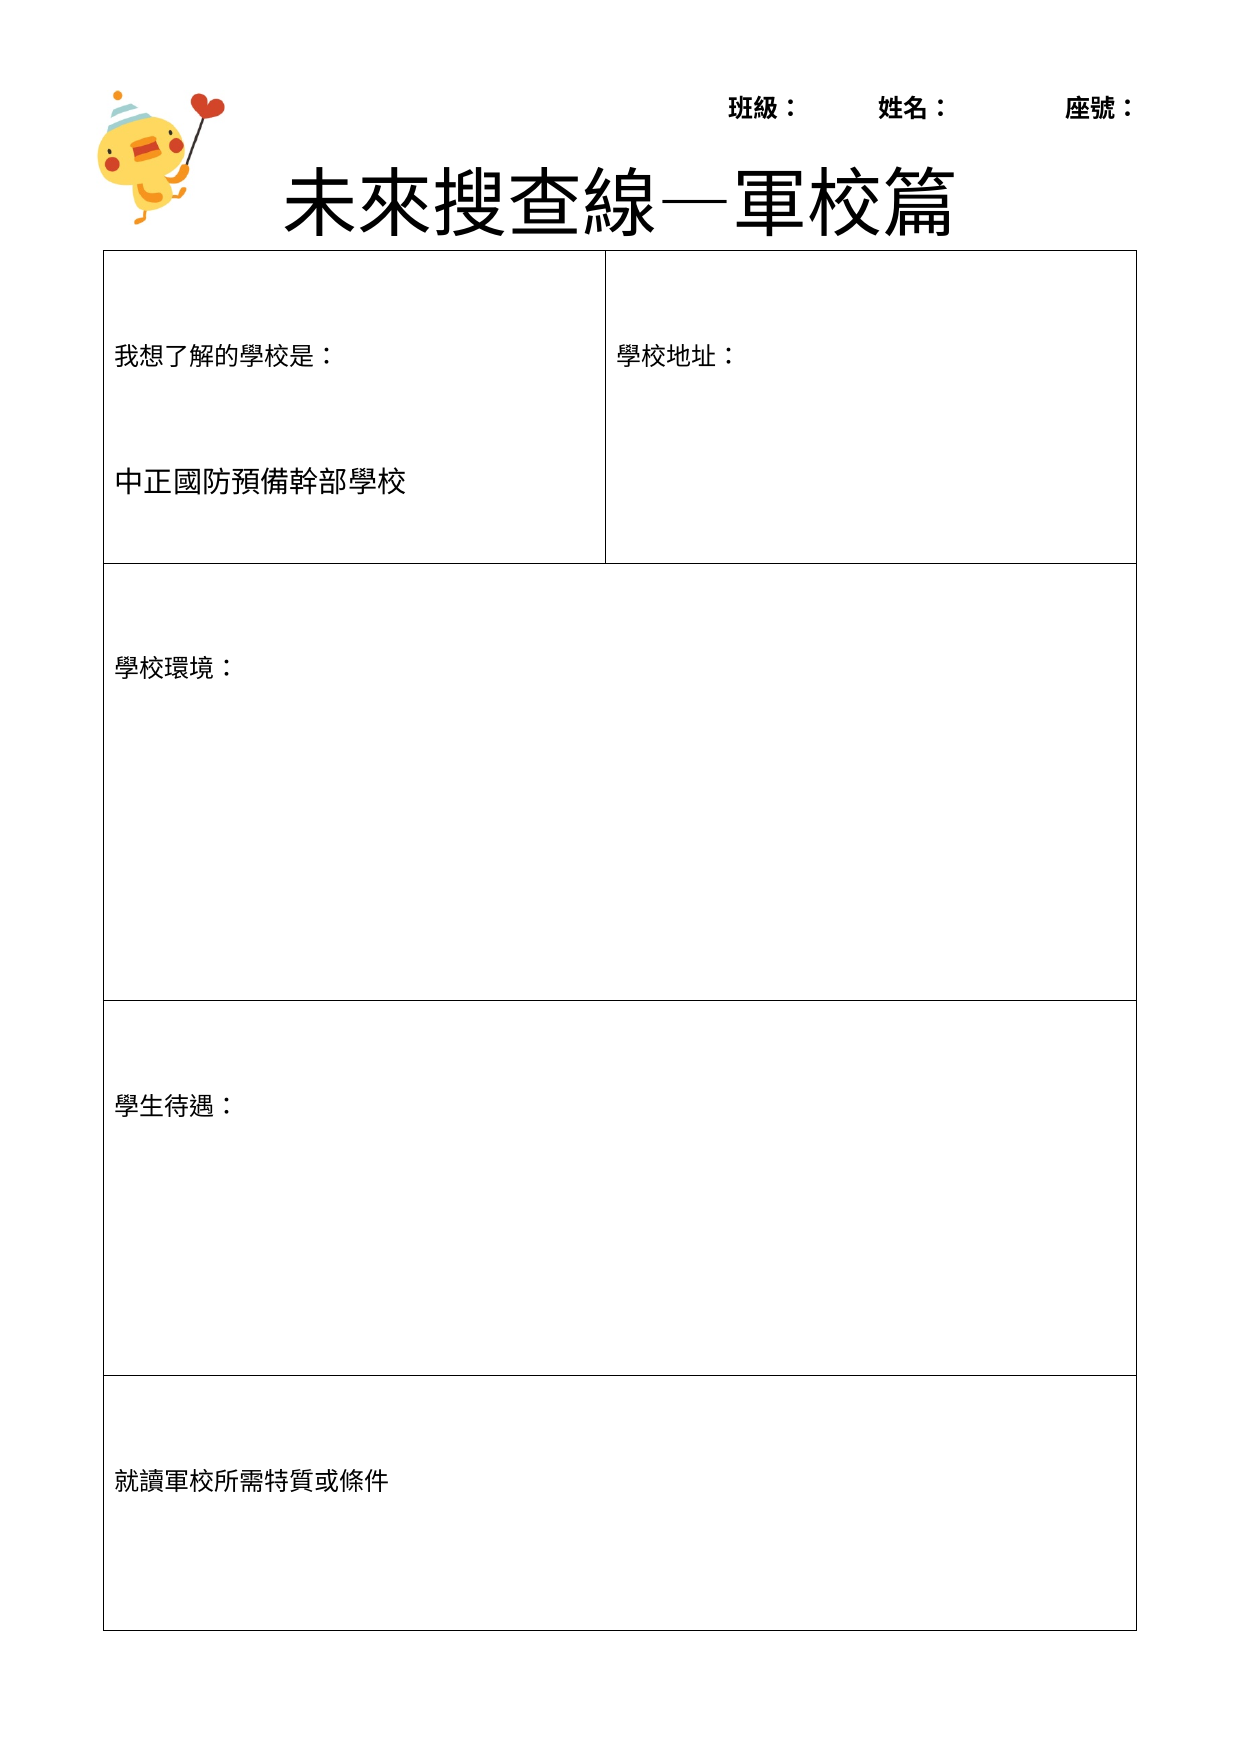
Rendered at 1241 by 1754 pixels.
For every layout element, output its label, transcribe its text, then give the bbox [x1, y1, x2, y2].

text 未來搜查線—軍校篇 [118, 81, 1166, 250]
table_cell 學生待遇： [104, 1001, 1136, 1375]
table_header 我想了解的學校是： 中正國防預備幹部學校 [104, 251, 605, 563]
table_cell 就讀軍校所需特質或條件 [104, 1376, 1136, 1629]
table_cell 學校環境： [104, 564, 1136, 1000]
table_header 學校地址： [606, 251, 1136, 563]
text 班級： 姓名： 座號： [728, 88, 1151, 124]
